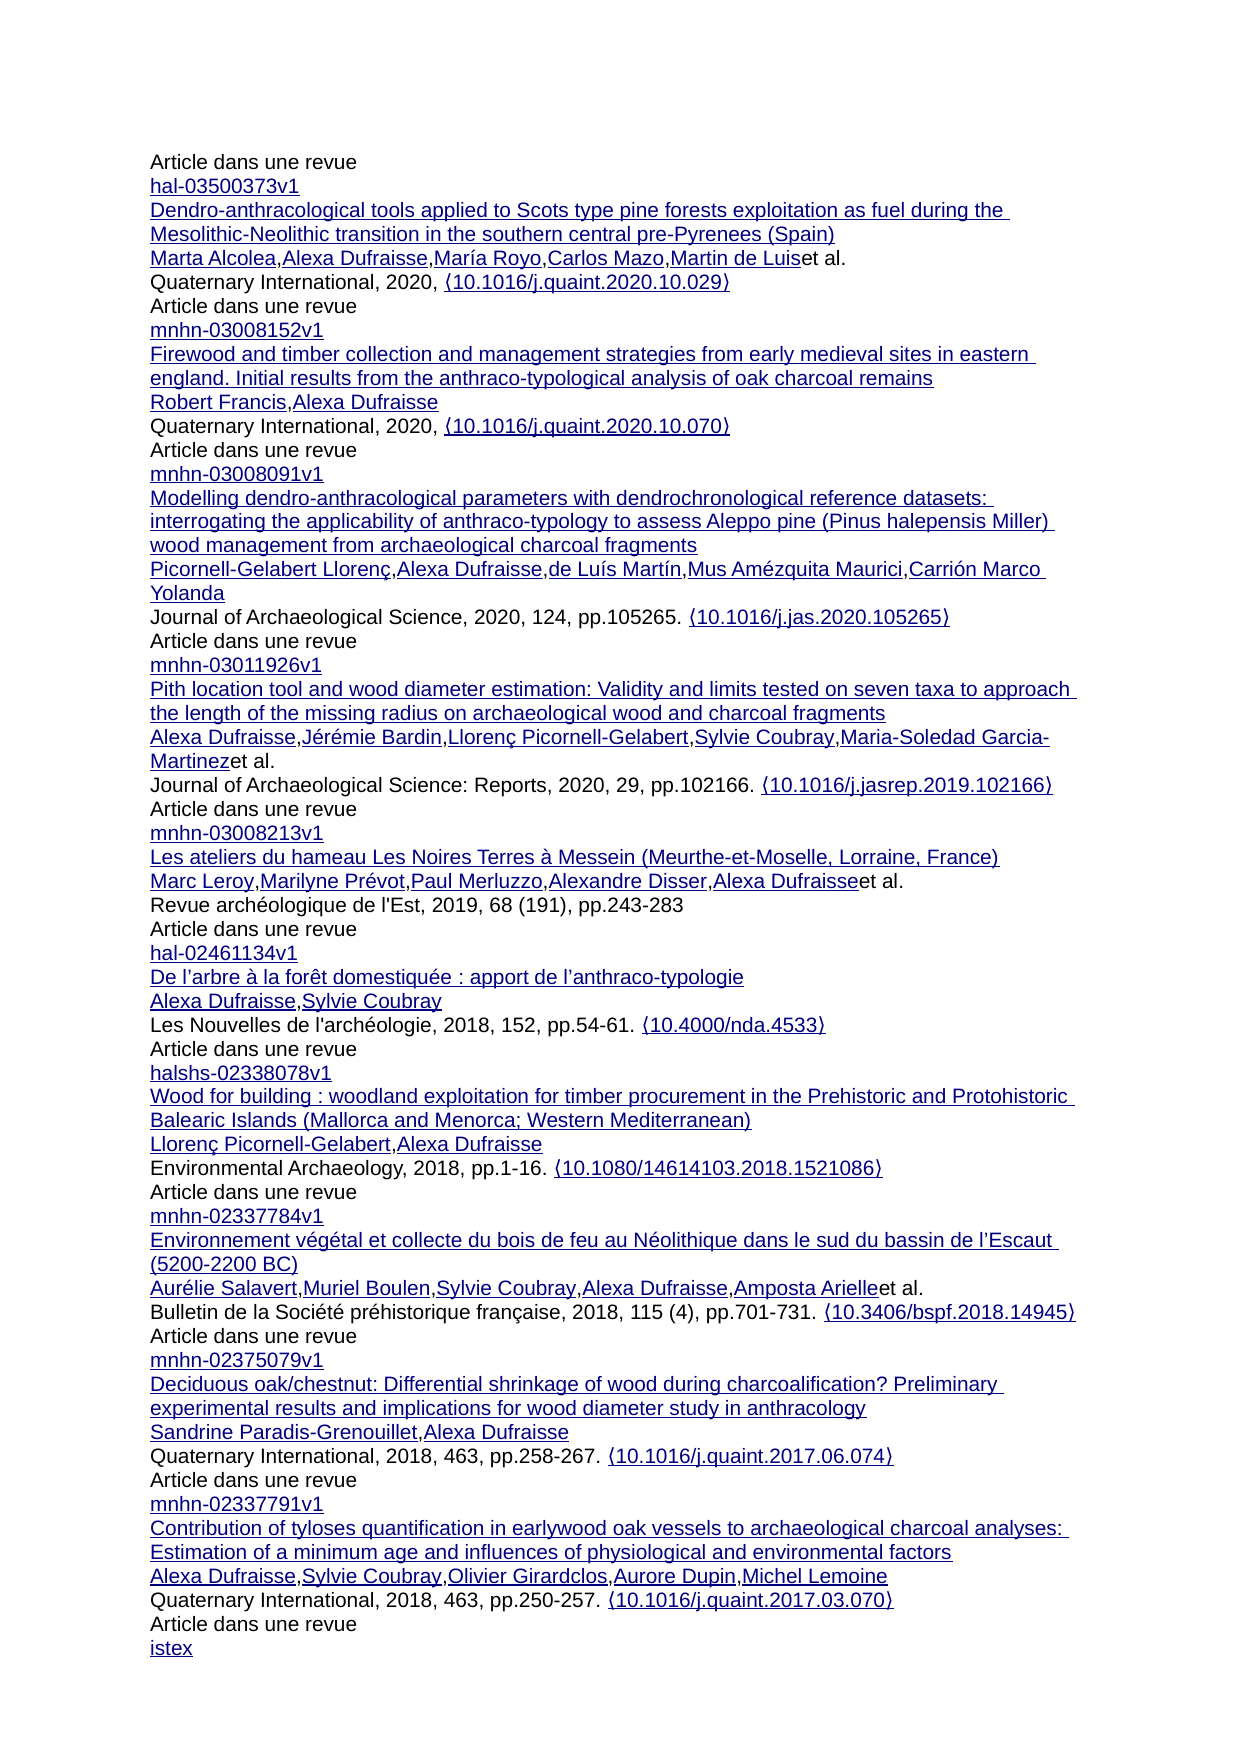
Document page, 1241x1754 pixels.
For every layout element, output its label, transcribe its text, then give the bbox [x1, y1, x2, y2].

table_cell Firewood and timber collection and management strategies from early medieval sites in eastern england. Initial results from the anthraco-typological analysis of oak charcoal remains Robert Francis,Alexa Dufraisse Quaternary International, 2020, ⟨10.1016/j.quaint.2020.10.070⟩ Article dans une revue mnhn-03008091v1 [150, 342, 1090, 485]
table_cell Dendro-anthracological tools applied to Scots type pine forests exploitation as fuel during the Mesolithic-Neolithic transition in the southern central pre-Pyrenees (Spain) Marta Alcolea,Alexa Dufraisse,María Royo,Carlos Mazo,Martin de Luiset al. Quaternary International, 2020, ⟨10.1016/j.quaint.2020.10.029⟩ Article dans une revue mnhn-03008152v1 [150, 198, 1090, 342]
table_cell Contribution of tyloses quantification in earlywood oak vessels to archaeological charcoal analyses: Estimation of a minimum age and influences of physiological and environmental factors Alexa Dufraisse,Sylvie Coubray,Olivier Girardclos,Aurore Dupin,Michel Lemoine Quaternary International, 2018, 463, pp.250-257. ⟨10.1016/j.quaint.2017.03.070⟩ Article dans une revue istex [150, 1516, 1090, 1659]
table_cell Article dans une revue hal-03500373v1 [150, 150, 1090, 198]
table_cell De l’arbre à la forêt domestiquée : apport de l’anthraco-typologie Alexa Dufraisse,Sylvie Coubray Les Nouvelles de l'archéologie, 2018, 152, pp.54-61. ⟨10.4000/nda.4533⟩ Article dans une revue halshs-02338078v1 [150, 965, 1090, 1084]
table_cell Les ateliers du hameau Les Noires Terres à Messein (Meurthe-et-Moselle, Lorraine, France) Marc Leroy,Marilyne Prévot,Paul Merluzzo,Alexandre Disser,Alexa Dufraisseet al. Revue archéologique de l'Est, 2019, 68 (191), pp.243-283 Article dans une revue hal-02461134v1 [150, 845, 1090, 964]
table_cell Deciduous oak/chestnut: Differential shrinkage of wood during charcoalification? Preliminary experimental results and implications for wood diameter study in anthracology Sandrine Paradis-Grenouillet,Alexa Dufraisse Quaternary International, 2018, 463, pp.258-267. ⟨10.1016/j.quaint.2017.06.074⟩ Article dans une revue mnhn-02337791v1 [150, 1372, 1090, 1516]
table_cell Pith location tool and wood diameter estimation: Validity and limits tested on seven taxa to approach the length of the missing radius on archaeological wood and charcoal fragments Alexa Dufraisse,Jérémie Bardin,Llorenç Picornell-Gelabert,Sylvie Coubray,Maria-Soledad Garcia-Martinezet al. Journal of Archaeological Science: Reports, 2020, 29, pp.102166. ⟨10.1016/j.jasrep.2019.102166⟩ Article dans une revue mnhn-03008213v1 [150, 677, 1090, 845]
table_cell Wood for building : woodland exploitation for timber procurement in the Prehistoric and Protohistoric Balearic Islands (Mallorca and Menorca; Western Mediterranean) Llorenç Picornell-Gelabert,Alexa Dufraisse Environmental Archaeology, 2018, pp.1-16. ⟨10.1080/14614103.2018.1521086⟩ Article dans une revue mnhn-02337784v1 [150, 1084, 1090, 1228]
table_cell Environnement végétal et collecte du bois de feu au Néolithique dans le sud du bassin de l’Escaut (5200-2200 BC) Aurélie Salavert,Muriel Boulen,Sylvie Coubray,Alexa Dufraisse,Amposta Arielleet al. Bulletin de la Société préhistorique française, 2018, 115 (4), pp.701-731. ⟨10.3406/bspf.2018.14945⟩ Article dans une revue mnhn-02375079v1 [150, 1228, 1090, 1372]
table_cell Modelling dendro-anthracological parameters with dendrochronological reference datasets: interrogating the applicability of anthraco-typology to assess Aleppo pine (Pinus halepensis Miller) wood management from archaeological charcoal fragments Picornell-Gelabert Llorenç,Alexa Dufraisse,de Luís Martín,Mus Amézquita Maurici,Carrión Marco Yolanda Journal of Archaeological Science, 2020, 124, pp.105265. ⟨10.1016/j.jas.2020.105265⟩ Article dans une revue mnhn-03011926v1 [150, 485, 1090, 677]
